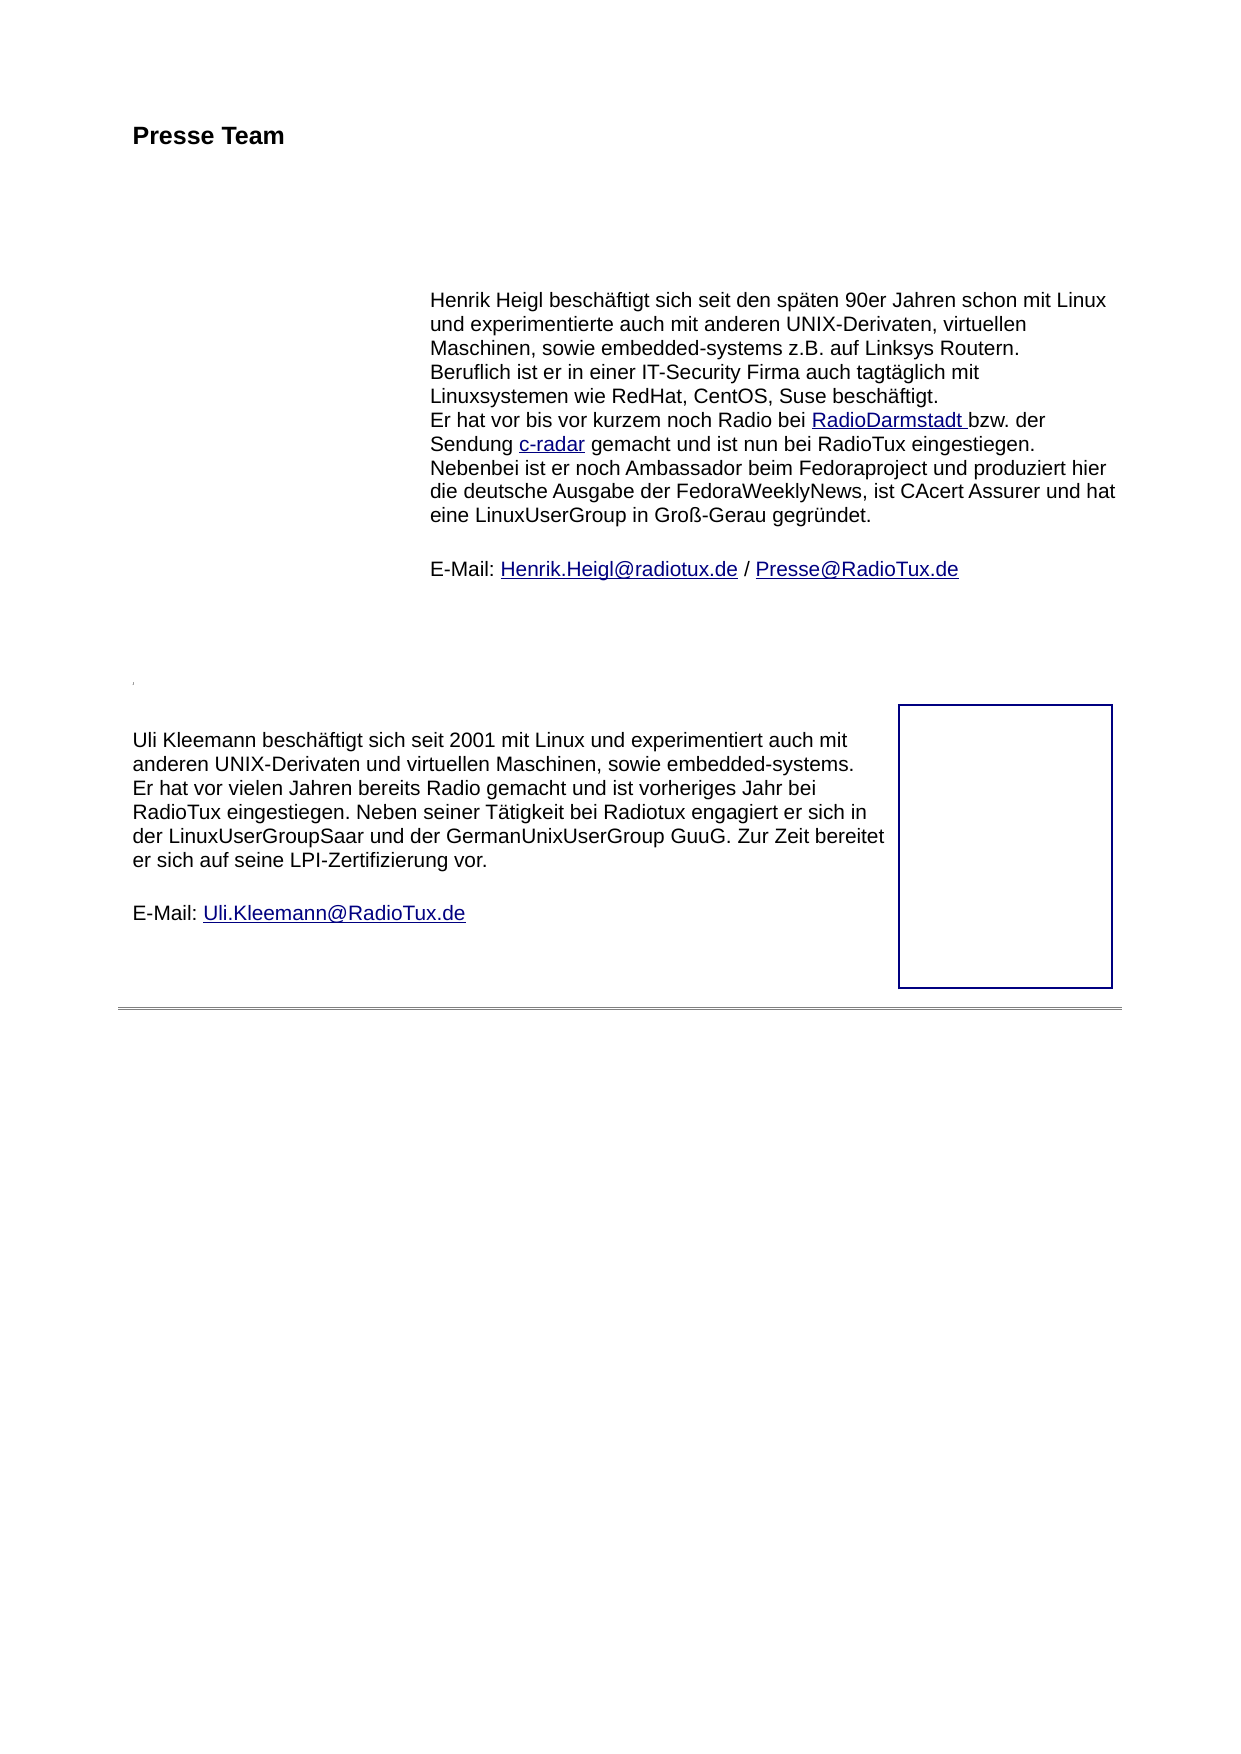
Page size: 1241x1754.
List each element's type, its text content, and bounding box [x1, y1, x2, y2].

table_header [484, 1137, 1240, 1172]
table_header [130, 1241, 832, 1305]
table_header [118, 1241, 129, 1305]
table_header [118, 1103, 129, 1137]
table_header [408, 1039, 1108, 1103]
table_header [118, 118, 129, 667]
table_header [118, 1172, 129, 1206]
table_header [118, 1470, 129, 1559]
table_header [130, 1470, 824, 1559]
table_header [420, 667, 1122, 701]
table_header [829, 1103, 1122, 1137]
table_header J [130, 667, 420, 701]
table_header [118, 1039, 408, 1103]
table_header [118, 1305, 412, 1369]
table_header [825, 1470, 1122, 1559]
table_header Presse Team [130, 118, 427, 667]
table_header [118, 701, 129, 992]
table_header [130, 1172, 749, 1206]
table_header [1108, 1039, 1122, 1103]
table_header [130, 1103, 829, 1137]
table_header [413, 1305, 1122, 1369]
table_header Uli Kleemann beschäftigt sich seit 2001 mit Linux und experimentiert auch mit anderen UNIX-Derivaten und virtuellen Maschinen, sowie embedded-systems. Er hat vor vielen Jahren bereits Radio gemacht und ist vorheriges Jahr bei RadioTux eingestiegen. Neben seiner Tätigkeit bei Radiotux engagiert er sich in der LinuxUserGroupSaar und der GermanUnixUserGroup GuuG. Zur Zeit bereitet er sich auf seine LPI-Zertifizierung vor. E-Mail: Uli.Kleemann@RadioTux.de [130, 701, 895, 992]
table_header [750, 1172, 1122, 1206]
table_header [118, 1206, 500, 1241]
table_header [118, 667, 129, 701]
table_header [118, 1137, 484, 1172]
table_header Henrik Heigl beschäftigt sich seit den späten 90er Jahren schon mit Linux und experimentierte auch mit anderen UNIX-Derivaten, virtuellen Maschinen, sowie embedded-systems z.B. auf Linksys Routern. Beruflich ist er in einer IT-Security Firma auch tagtäglich mit Linuxsystemen wie RedHat, CentOS, Suse beschäftigt. Er hat vor bis vor kurzem noch Radio bei RadioDarmstadt bzw. der Sendung c-radar gemacht und ist nun bei RadioTux eingestiegen. Nebenbei ist er noch Ambassador beim Fedoraproject und produziert hier die deutsche Ausgabe der FedoraWeeklyNews, ist CAcert Assurer und hat eine LinuxUserGroup in Groß-Gerau gegründet. E-Mail: Henrik.Heigl@radiotux.de / Presse@RadioTux.de [427, 118, 1122, 667]
table_header [833, 1241, 1122, 1305]
table_header [500, 1206, 1122, 1241]
table_header [895, 701, 1122, 992]
